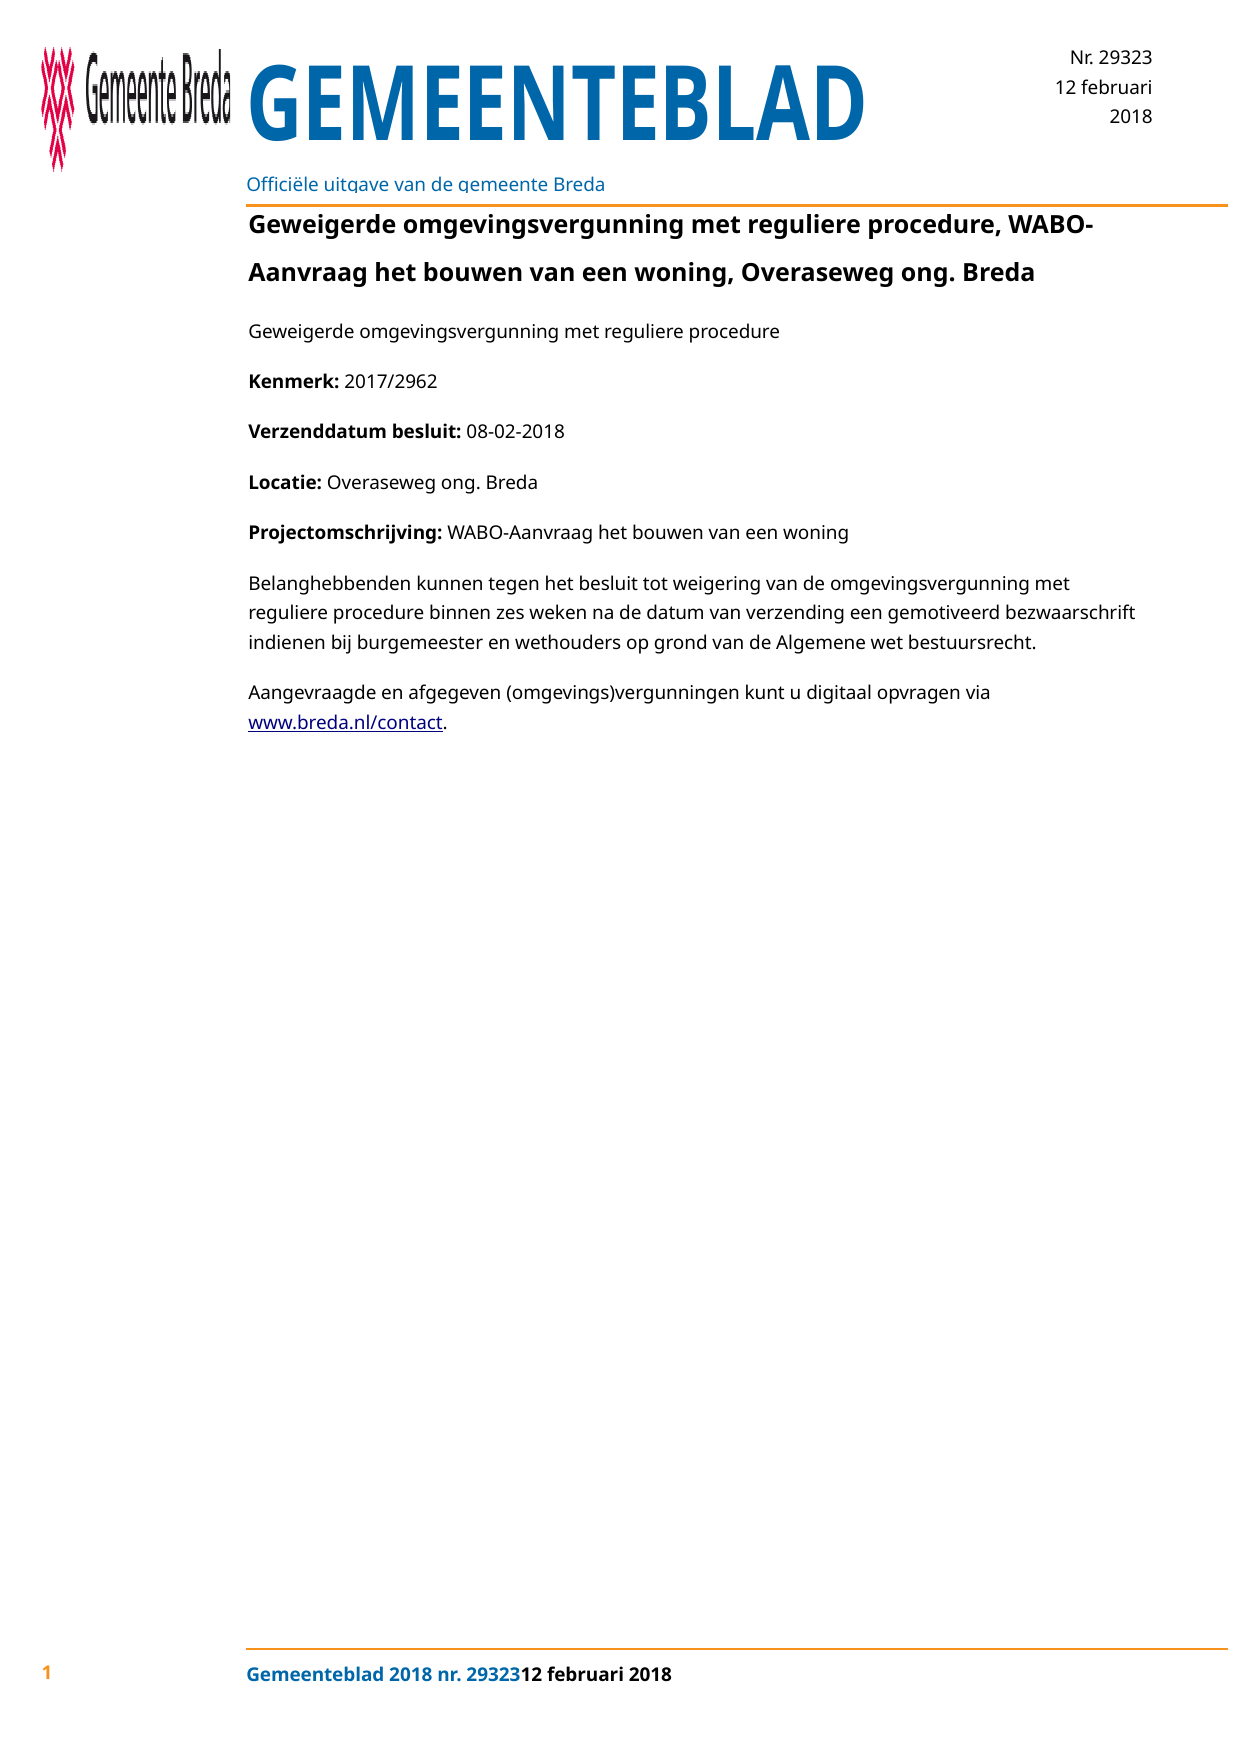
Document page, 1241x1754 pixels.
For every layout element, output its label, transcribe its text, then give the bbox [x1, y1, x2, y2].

text Locatie: Overaseweg ong. Breda [248, 469, 1152, 495]
text Aangevraagde en afgegeven (omgevings)vergunningen kunt u digitaal opvragen via www.breda.nl/contact. [248, 679, 1152, 735]
text Geweigerde omgevingsvergunning met reguliere procedure [248, 318, 1152, 344]
picture [41, 47, 231, 172]
text Belanghebbenden kunnen tegen het besluit tot weigering van de omgevingsvergunning met reguliere procedure binnen zes weken na de datum van verzending een gemotiveerd bezwaarschrift indienen bij burgemeester en wethouders op grond van de Algemene wet bestuursrecht. [248, 570, 1152, 655]
text Geweigerde omgevingsvergunning met reguliere procedure, WABO-Aanvraag het bouwen van een woning, Overaseweg ong. Breda [248, 207, 1152, 288]
text Verzenddatum besluit: 08-02-2018 [248, 419, 1152, 444]
text Projectomschrijving: WABO-Aanvraag het bouwen van een woning [248, 519, 1152, 545]
text Kenmerk: 2017/2962 [248, 368, 1152, 394]
